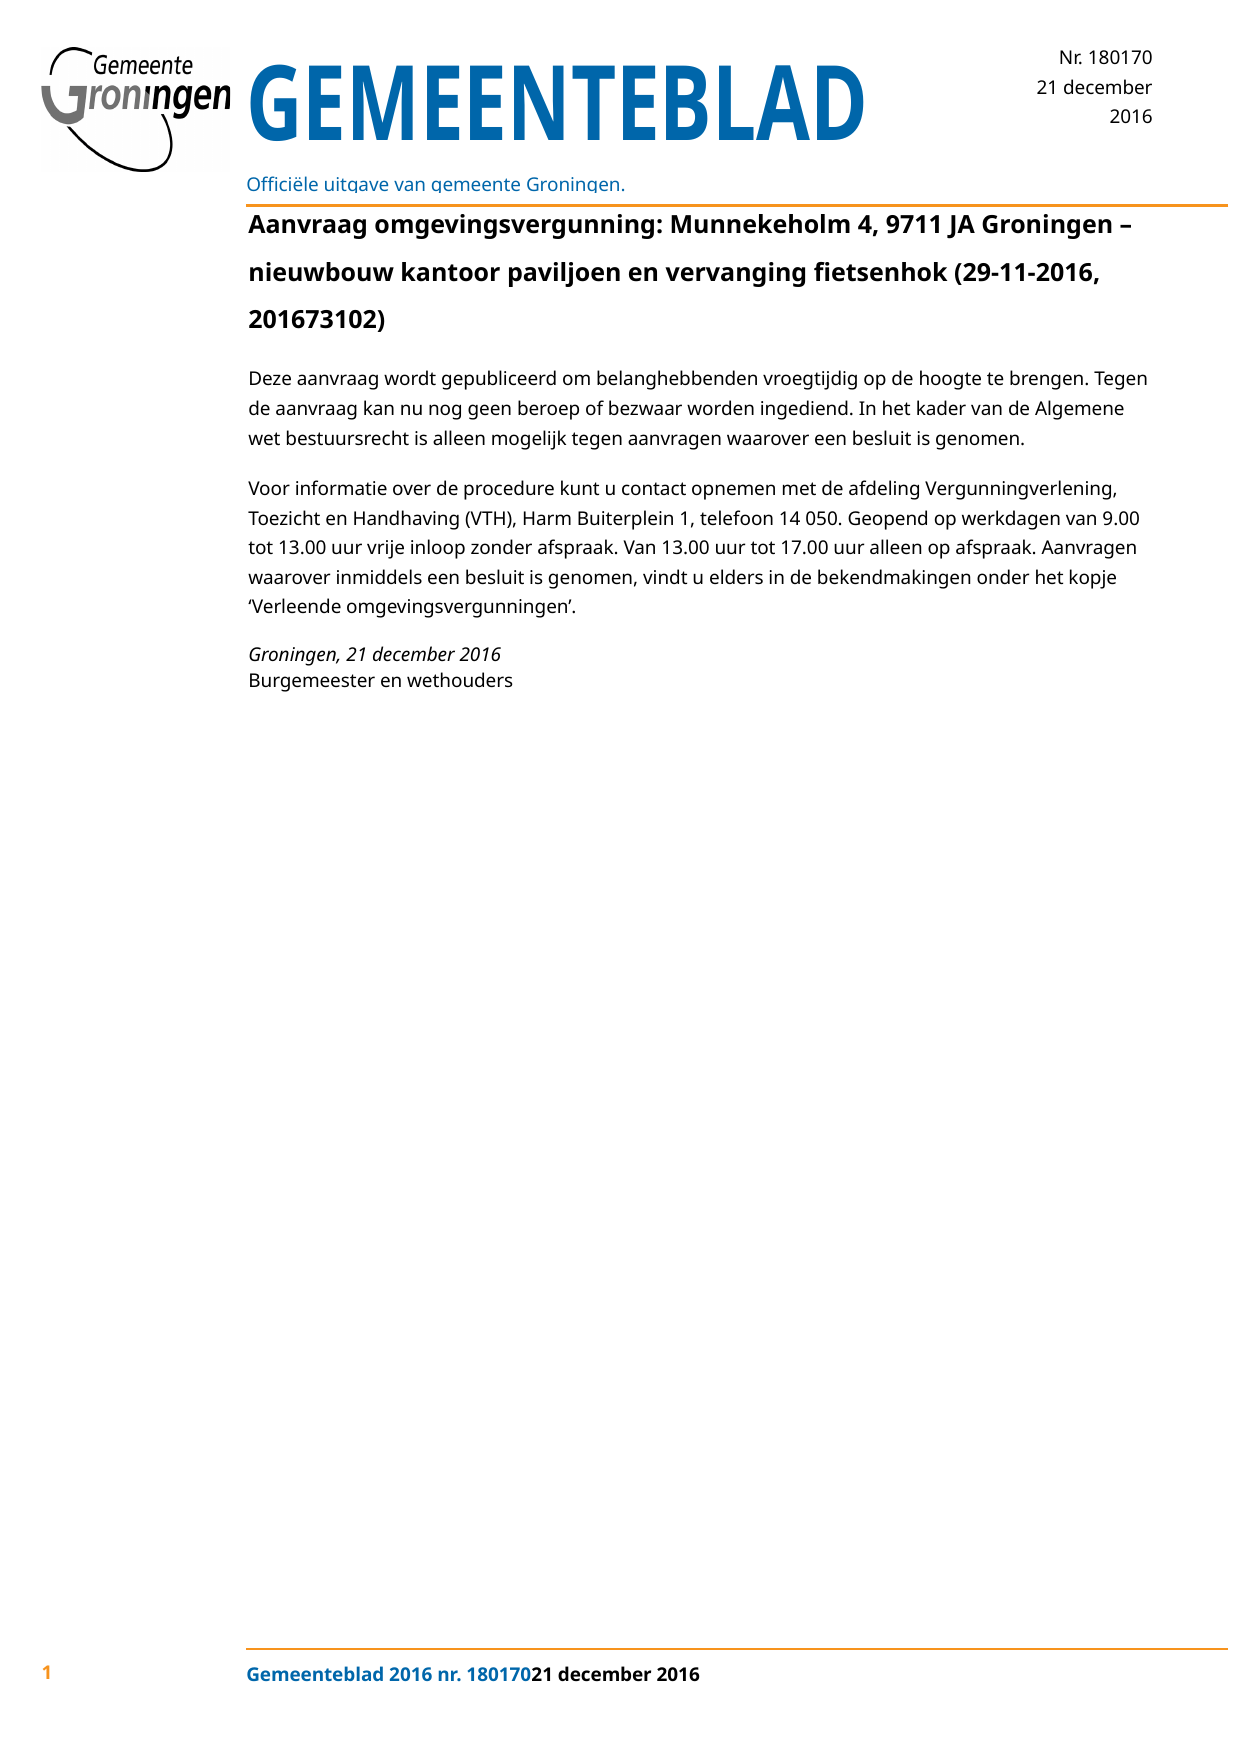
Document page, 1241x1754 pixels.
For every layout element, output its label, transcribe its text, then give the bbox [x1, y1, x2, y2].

text Deze aanvraag wordt gepubliceerd om belanghebbenden vroegtijdig op de hoogte te brengen. Tegen de aanvraag kan nu nog geen beroep of bezwaar worden ingediend. In het kader van de Algemene wet bestuursrecht is alleen mogelijk tegen aanvragen waarover een besluit is genomen. [248, 366, 1152, 450]
text Aanvraag omgevingsvergunning: Munnekeholm 4, 9711 JA Groningen – nieuwbouw kantoor paviljoen en vervanging fietsenhok (29-11-2016, 201673102) [248, 207, 1152, 336]
text Burgemeester en wethouders [248, 667, 1152, 693]
picture [41, 47, 231, 172]
text Voor informatie over de procedure kunt u contact opnemen met de afdeling Vergunningverlening, Toezicht en Handhaving (VTH), Harm Buiterplein 1, telefoon 14 050. Geopend op werkdagen van 9.00 tot 13.00 uur vrije inloop zonder afspraak. Van 13.00 uur tot 17.00 uur alleen op afspraak. Aanvragen waarover inmiddels een besluit is genomen, vindt u elders in de bekendmakingen onder het kopje ‘Verleende omgevingsvergunningen’. [248, 475, 1152, 619]
text Groningen, 21 december 2016 [248, 641, 1152, 667]
